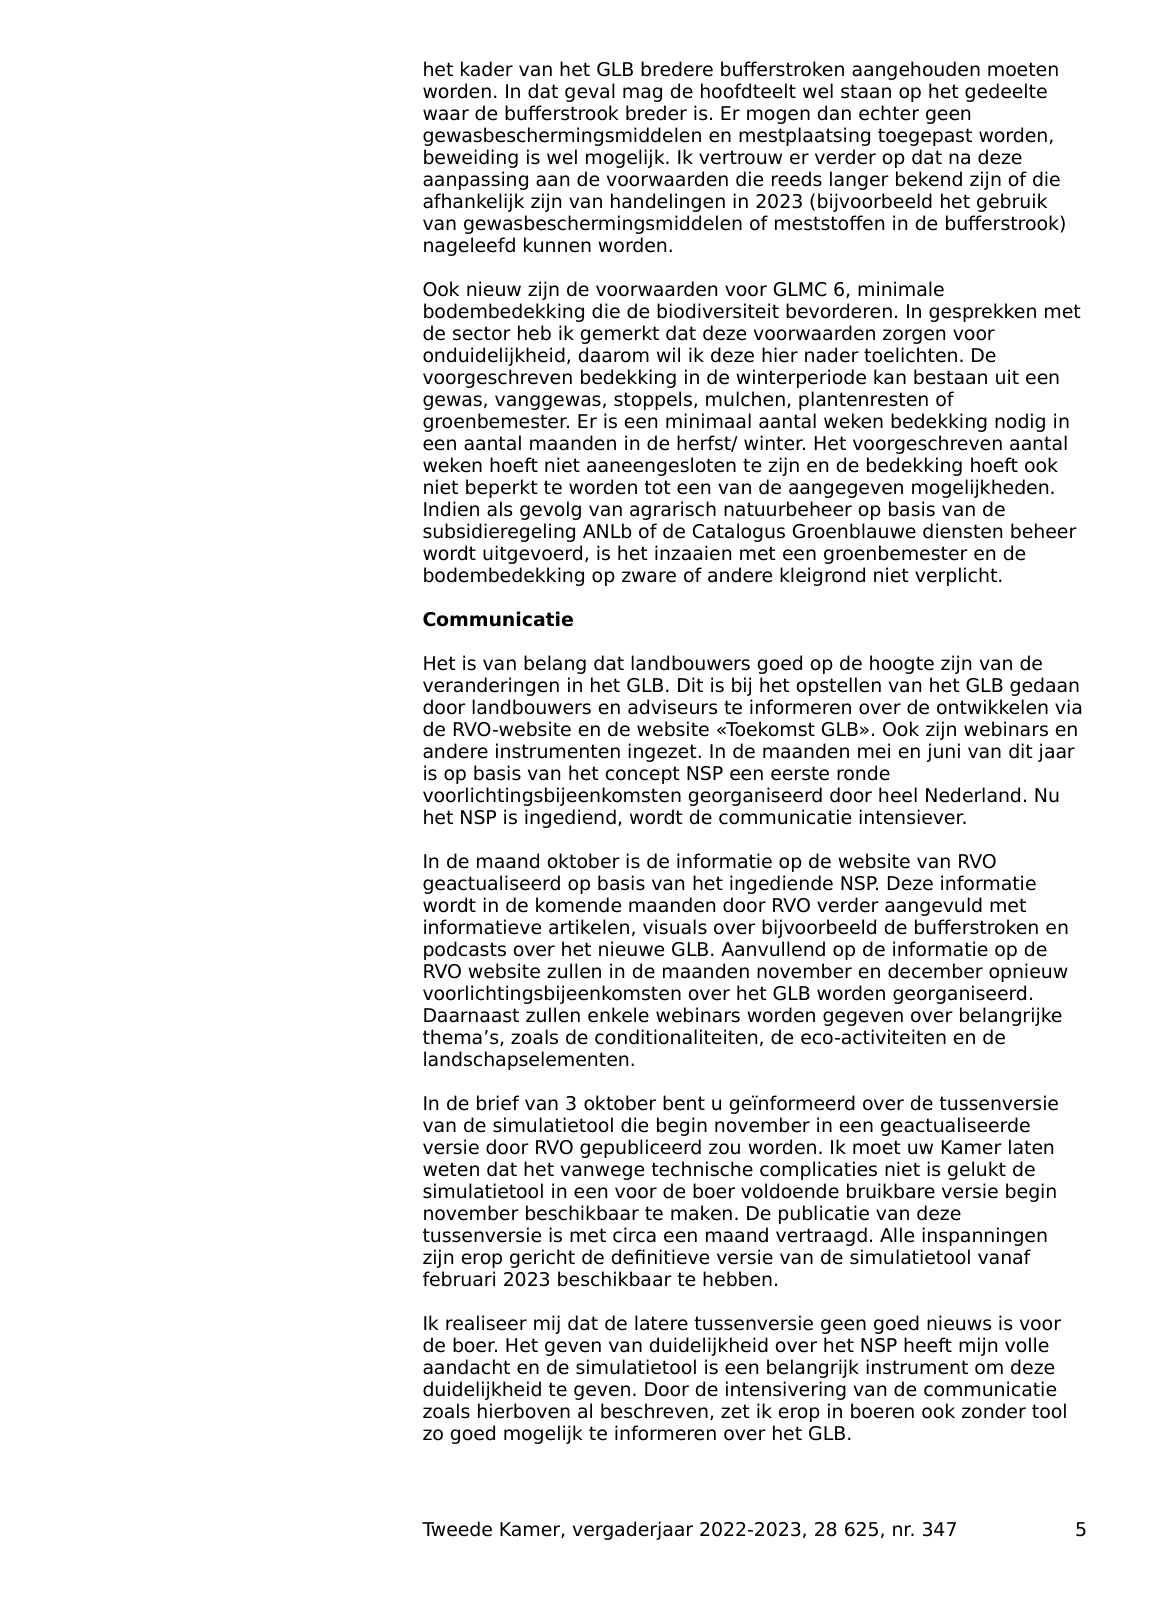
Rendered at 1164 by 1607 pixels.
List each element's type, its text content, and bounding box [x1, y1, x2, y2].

text In de brief van 3 oktober bent u geïnformeerd over de tussenversie van de simulatietool die begin november in een geactualiseerde versie door RVO gepubliceerd zou worden. Ik moet uw Kamer laten weten dat het vanwege technische complicaties niet is gelukt de simulatietool in een voor de boer voldoende bruikbare versie begin november beschikbaar te maken. De publicatie van deze tussenversie is met circa een maand vertraagd. Alle inspanningen zijn erop gericht de definitieve versie van de simulatietool vanaf februari 2023 beschikbaar te hebben. [422, 1093, 1087, 1291]
subtitle Communicatie [422, 609, 1087, 631]
text Ook nieuw zijn de voorwaarden voor GLMC 6, minimale bodembedekking die de biodiversiteit bevorderen. In gesprekken met de sector heb ik gemerkt dat deze voorwaarden zorgen voor onduidelijkheid, daarom wil ik deze hier nader toelichten. De voorgeschreven bedekking in de winterperiode kan bestaan uit een gewas, vanggewas, stoppels, mulchen, plantenresten of groenbemester. Er is een minimaal aantal weken bedekking nodig in een aantal maanden in de herfst/ winter. Het voorgeschreven aantal weken hoeft niet aaneengesloten te zijn en de bedekking hoeft ook niet beperkt te worden tot een van de aangegeven mogelijkheden. Indien als gevolg van agrarisch natuurbeheer op basis van de subsidieregeling ANLb of de Catalogus Groenblauwe diensten beheer wordt uitgevoerd, is het inzaaien met een groenbemester en de bodembedekking op zware of andere kleigrond niet verplicht. [422, 279, 1087, 587]
text Het is van belang dat landbouwers goed op de hoogte zijn van de veranderingen in het GLB. Dit is bij het opstellen van het GLB gedaan door landbouwers en adviseurs te informeren over de ontwikkelen via de RVO-website en de website «Toekomst GLB». Ook zijn webinars en andere instrumenten ingezet. In de maanden mei en juni van dit jaar is op basis van het concept NSP een eerste ronde voorlichtingsbijeenkomsten georganiseerd door heel Nederland. Nu het NSP is ingediend, wordt de communicatie intensiever. [422, 653, 1087, 829]
text het kader van het GLB bredere bufferstroken aangehouden moeten worden. In dat geval mag de hoofdteelt wel staan op het gedeelte waar de bufferstrook breder is. Er mogen dan echter geen gewasbeschermingsmiddelen en mestplaatsing toegepast worden, beweiding is wel mogelijk. Ik vertrouw er verder op dat na deze aanpassing aan de voorwaarden die reeds langer bekend zijn of die afhankelijk zijn van handelingen in 2023 (bijvoorbeeld het gebruik van gewasbeschermingsmiddelen of meststoffen in de bufferstrook) nageleefd kunnen worden. [422, 59, 1087, 257]
text In de maand oktober is de informatie op de website van RVO geactualiseerd op basis van het ingediende NSP. Deze informatie wordt in de komende maanden door RVO verder aangevuld met informatieve artikelen, visuals over bijvoorbeeld de bufferstroken en podcasts over het nieuwe GLB. Aanvullend op de informatie op de RVO website zullen in de maanden november en december opnieuw voorlichtingsbijeenkomsten over het GLB worden georganiseerd. Daarnaast zullen enkele webinars worden gegeven over belangrijke thema’s, zoals de conditionaliteiten, de eco-activiteiten en de landschapselementen. [422, 851, 1087, 1071]
text Ik realiseer mij dat de latere tussenversie geen goed nieuws is voor de boer. Het geven van duidelijkheid over het NSP heeft mijn volle aandacht en de simulatietool is een belangrijk instrument om deze duidelijkheid te geven. Door de intensivering van de communicatie zoals hierboven al beschreven, zet ik erop in boeren ook zonder tool zo goed mogelijk te informeren over het GLB. [422, 1313, 1087, 1445]
